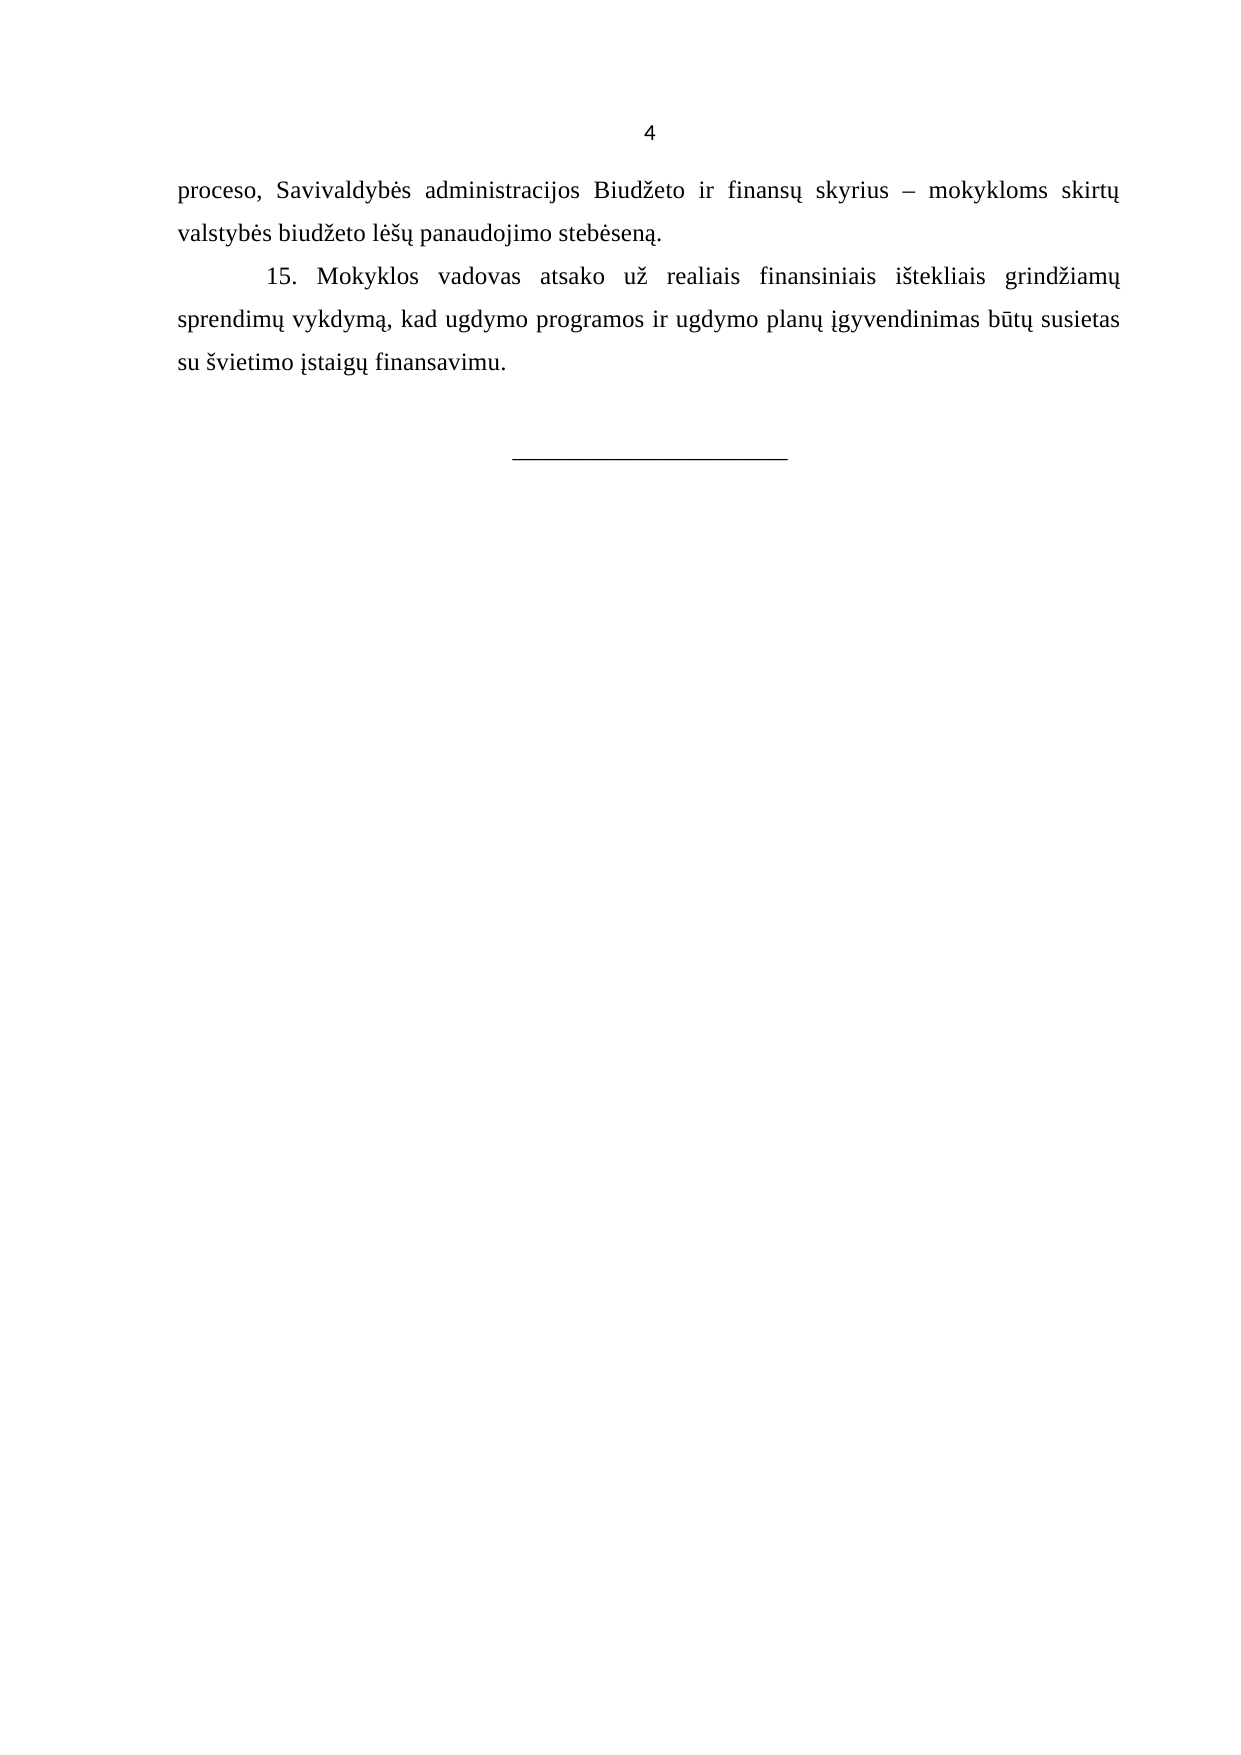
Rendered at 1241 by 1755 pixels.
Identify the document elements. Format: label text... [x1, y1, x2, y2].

text proceso, Savivaldybės administracijos Biudžeto ir finansų skyrius – mokykloms skirtų valstybės biudžeto lėšų panaudojimo stebėseną. [177, 175, 1122, 247]
text 15. Mokyklos vadovas atsako už realiais finansiniais ištekliais grindžiamų sprendimų vykdymą, kad ugdymo programos ir ugdymo planų įgyvendinimas būtų susietas su švietimo įstaigų finansavimu. [177, 261, 1122, 376]
text ______________________ [177, 434, 1122, 462]
